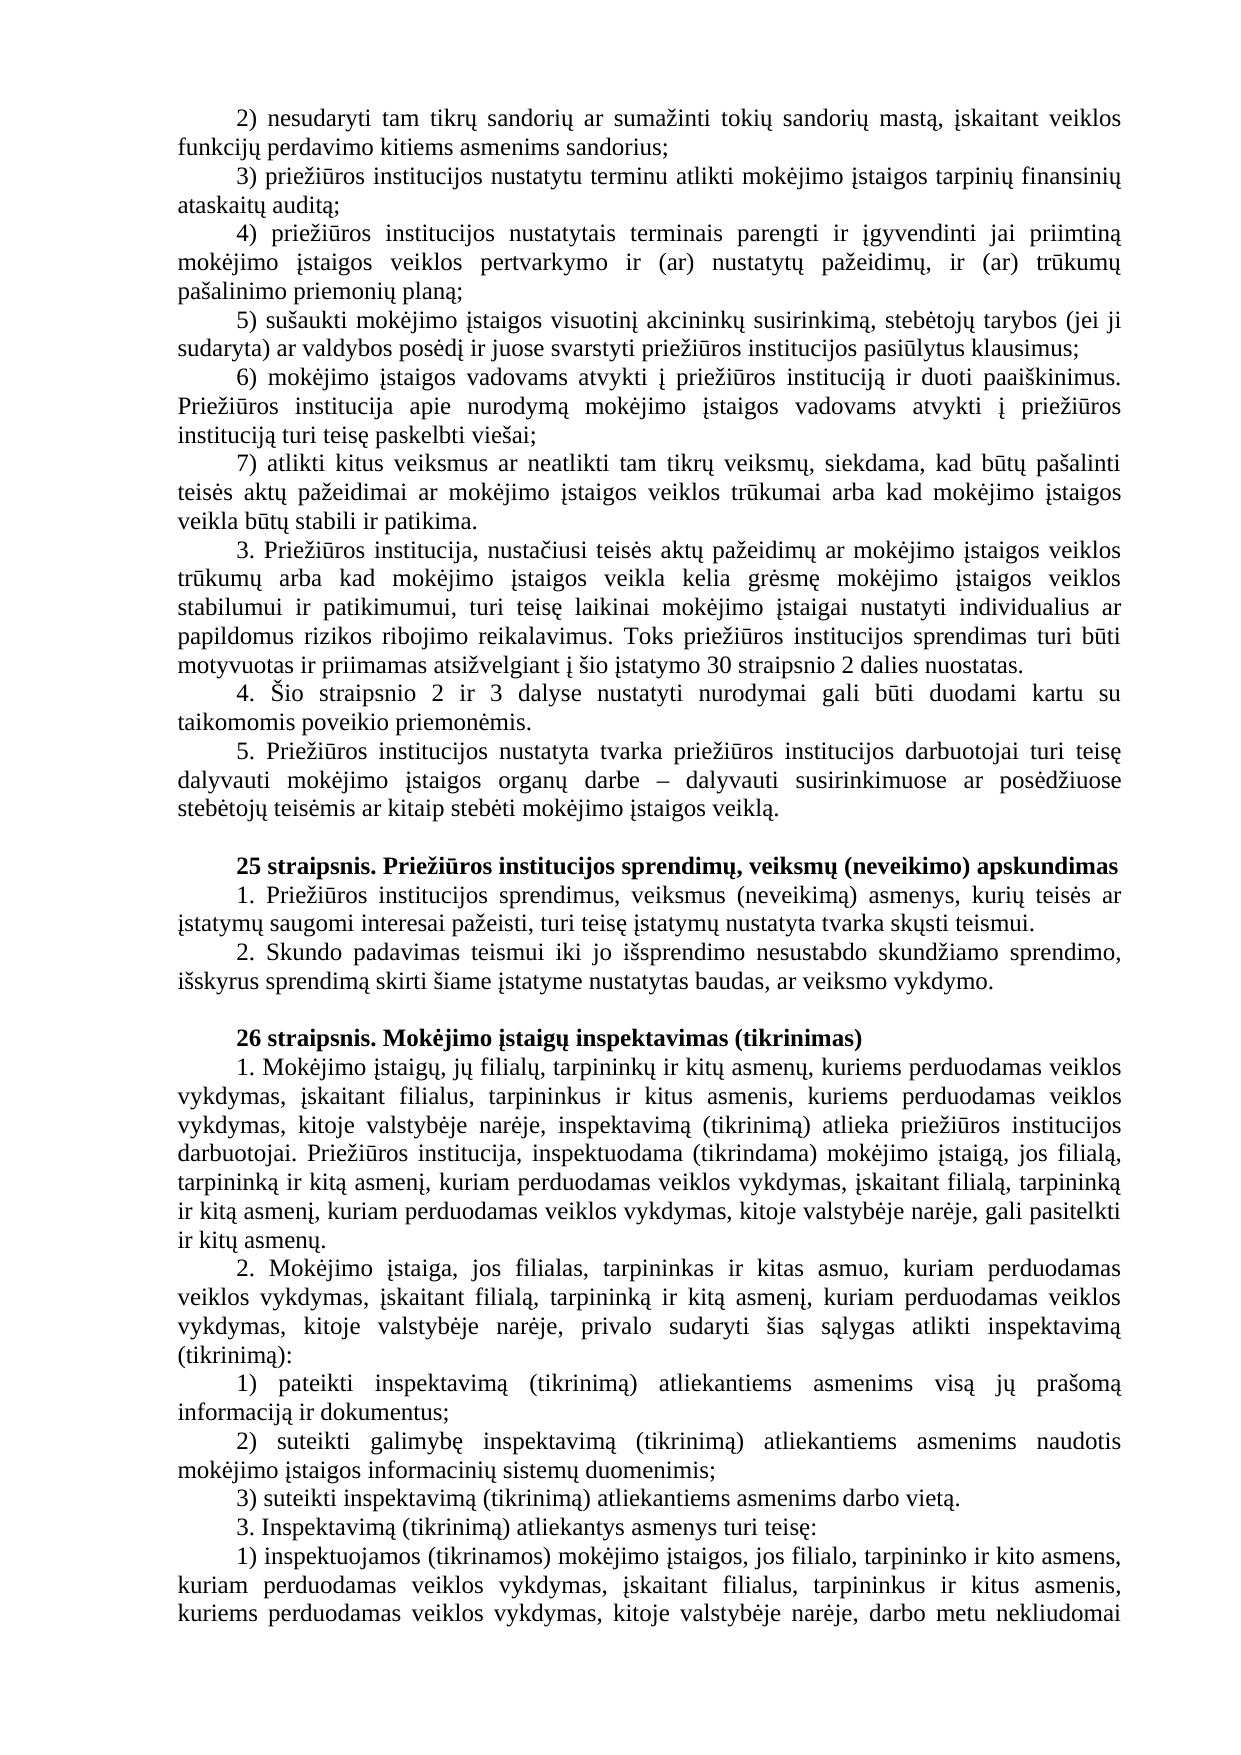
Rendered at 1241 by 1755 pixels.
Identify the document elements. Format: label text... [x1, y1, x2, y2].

text 5. Priežiūros institucijos nustatyta tvarka priežiūros institucijos darbuotojai turi teisę dalyvauti mokėjimo įstaigos organų darbe – dalyvauti susirinkimuose ar posėdžiuose stebėtojų teisėmis ar kitaip stebėti mokėjimo įstaigos veiklą. [177, 736, 1122, 822]
text 5) sušaukti mokėjimo įstaigos visuotinį akcininkų susirinkimą, stebėtojų tarybos (jei ji sudaryta) ar valdybos posėdį ir juose svarstyti priežiūros institucijos pasiūlytus klausimus; [177, 305, 1122, 362]
text 1) pateikti inspektavimą (tikrinimą) atliekantiems asmenims visą jų prašomą informaciją ir dokumentus; [177, 1368, 1122, 1426]
text 6) mokėjimo įstaigos vadovams atvykti į priežiūros instituciją ir duoti paaiškinimus. Priežiūros institucija apie nurodymą mokėjimo įstaigos vadovams atvykti į priežiūros instituciją turi teisę paskelbti viešai; [177, 362, 1122, 448]
text 1) inspektuojamos (tikrinamos) mokėjimo įstaigos, jos filialo, tarpininko ir kito asmens, kuriam perduodamas veiklos vykdymas, įskaitant filialus, tarpininkus ir kitus asmenis, kuriems perduodamas veiklos vykdymas, kitoje valstybėje narėje, darbo metu nekliudomai [177, 1541, 1122, 1627]
text 2. Skundo padavimas teismui iki jo išsprendimo nesustabdo skundžiamo sprendimo, išskyrus sprendimą skirti šiame įstatyme nustatytas baudas, ar veiksmo vykdymo. [177, 937, 1122, 995]
text 3) priežiūros institucijos nustatytu terminu atlikti mokėjimo įstaigos tarpinių finansinių ataskaitų auditą; [177, 161, 1122, 218]
text 1. Priežiūros institucijos sprendimus, veiksmus (neveikimą) asmenys, kurių teisės ar įstatymų saugomi interesai pažeisti, turi teisę įstatymų nustatyta tvarka skųsti teismui. [177, 880, 1122, 937]
text 2) suteikti galimybę inspektavimą (tikrinimą) atliekantiems asmenims naudotis mokėjimo įstaigos informacinių sistemų duomenimis; [177, 1426, 1122, 1483]
text 4. Šio straipsnio 2 ir 3 dalyse nustatyti nurodymai gali būti duodami kartu su taikomomis poveikio priemonėmis. [177, 678, 1122, 736]
text 3. Priežiūros institucija, nustačiusi teisės aktų pažeidimų ar mokėjimo įstaigos veiklos trūkumų arba kad mokėjimo įstaigos veikla kelia grėsmę mokėjimo įstaigos veiklos stabilumui ir patikimumui, turi teisę laikinai mokėjimo įstaigai nustatyti individualius ar papildomus rizikos ribojimo reikalavimus. Toks priežiūros institucijos sprendimas turi būti motyvuotas ir priimamas atsižvelgiant į šio įstatymo 30 straipsnio 2 dalies nuostatas. [177, 535, 1122, 678]
text 25 straipsnis. Priežiūros institucijos sprendimų, veiksmų (neveikimo) apskundimas [177, 851, 1122, 880]
text 4) priežiūros institucijos nustatytais terminais parengti ir įgyvendinti jai priimtiną mokėjimo įstaigos veiklos pertvarkymo ir (ar) nustatytų pažeidimų, ir (ar) trūkumų pašalinimo priemonių planą; [177, 218, 1122, 305]
text 1. Mokėjimo įstaigų, jų filialų, tarpininkų ir kitų asmenų, kuriems perduodamas veiklos vykdymas, įskaitant filialus, tarpininkus ir kitus asmenis, kuriems perduodamas veiklos vykdymas, kitoje valstybėje narėje, inspektavimą (tikrinimą) atlieka priežiūros institucijos darbuotojai. Priežiūros institucija, inspektuodama (tikrindama) mokėjimo įstaigą, jos filialą, tarpininką ir kitą asmenį, kuriam perduodamas veiklos vykdymas, įskaitant filialą, tarpininką ir kitą asmenį, kuriam perduodamas veiklos vykdymas, kitoje valstybėje narėje, gali pasitelkti ir kitų asmenų. [177, 1052, 1122, 1253]
text 2) nesudaryti tam tikrų sandorių ar sumažinti tokių sandorių mastą, įskaitant veiklos funkcijų perdavimo kitiems asmenims sandorius; [177, 103, 1122, 161]
text 7) atlikti kitus veiksmus ar neatlikti tam tikrų veiksmų, siekdama, kad būtų pašalinti teisės aktų pažeidimai ar mokėjimo įstaigos veiklos trūkumai arba kad mokėjimo įstaigos veikla būtų stabili ir patikima. [177, 448, 1122, 535]
text 2. Mokėjimo įstaiga, jos filialas, tarpininkas ir kitas asmuo, kuriam perduodamas veiklos vykdymas, įskaitant filialą, tarpininką ir kitą asmenį, kuriam perduodamas veiklos vykdymas, kitoje valstybėje narėje, privalo sudaryti šias sąlygas atlikti inspektavimą (tikrinimą): [177, 1253, 1122, 1368]
text 3. Inspektavimą (tikrinimą) atliekantys asmenys turi teisę: [177, 1512, 1122, 1541]
text 3) suteikti inspektavimą (tikrinimą) atliekantiems asmenims darbo vietą. [177, 1483, 1122, 1512]
text 26 straipsnis. Mokėjimo įstaigų inspektavimas (tikrinimas) [177, 1023, 1122, 1052]
